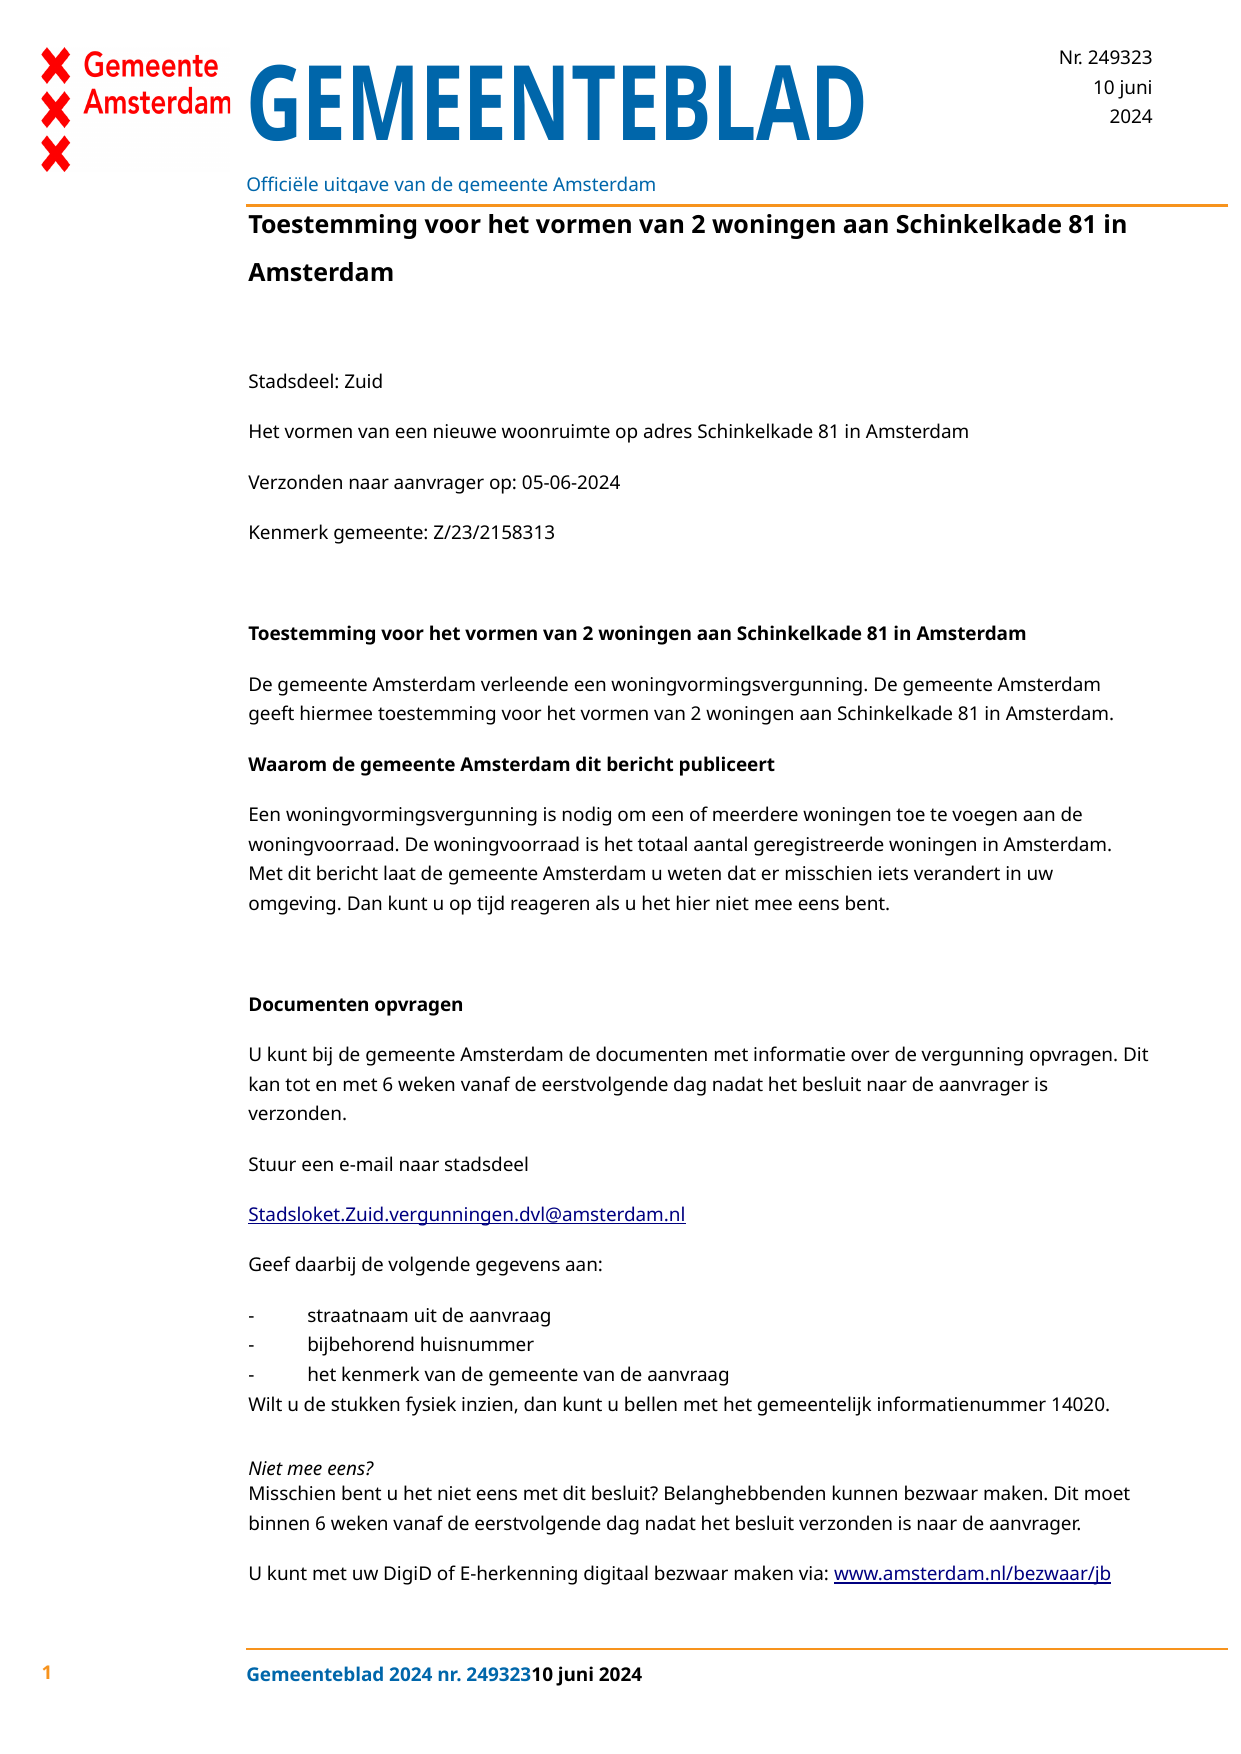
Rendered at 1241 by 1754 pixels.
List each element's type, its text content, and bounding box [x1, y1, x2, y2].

text Wilt u de stukken fysiek inzien, dan kunt u bellen met het gemeentelijk informatienummer 14020. [248, 1391, 1152, 1417]
text Een woningvormingsvergunning is nodig om een of meerdere woningen toe te voegen aan de woningvoorraad. De woningvoorraad is het totaal aantal geregistreerde woningen in Amsterdam. Met dit bericht laat de gemeente Amsterdam u weten dat er misschien iets verandert in uw omgeving. Dan kunt u op tijd reageren als u het hier niet mee eens bent. [248, 801, 1152, 916]
text Toestemming voor het vormen van 2 woningen aan Schinkelkade 81 in Amsterdam [248, 207, 1152, 288]
text Stadsdeel: Zuid [248, 368, 1152, 394]
picture [41, 47, 231, 172]
text Geef daarbij de volgende gegevens aan: [248, 1252, 1152, 1277]
text Documenten opvragen [248, 991, 1152, 1017]
text U kunt met uw DigiD of E-herkenning digitaal bezwaar maken via: www.amsterdam.nl/bezwaar/jb [248, 1561, 1152, 1586]
text Kenmerk gemeente: Z/23/2158313 [248, 519, 1152, 545]
text U kunt bij de gemeente Amsterdam de documenten met informatie over de vergunning opvragen. Dit kan tot en met 6 weken vanaf de eerstvolgende dag nadat het besluit naar de aanvrager is verzonden. [248, 1041, 1152, 1126]
list bijbehorend huisnummer [248, 1332, 1152, 1357]
text Waarom de gemeente Amsterdam dit bericht publiceert [248, 751, 1152, 777]
text Toestemming voor het vormen van 2 woningen aan Schinkelkade 81 in Amsterdam [248, 620, 1152, 646]
text Stuur een e-mail naar stadsdeel [248, 1151, 1152, 1177]
list straatnaam uit de aanvraag [248, 1302, 1152, 1328]
text Misschien bent u het niet eens met dit besluit? Belanghebbenden kunnen bezwaar maken. Dit moet binnen 6 weken vanaf de eerstvolgende dag nadat het besluit verzonden is naar de aanvrager. [248, 1481, 1152, 1536]
text Verzonden naar aanvrager op: 05-06-2024 [248, 469, 1152, 495]
text Het vormen van een nieuwe woonruimte op adres Schinkelkade 81 in Amsterdam [248, 419, 1152, 444]
text Stadsloket.Zuid.vergunningen.dvl@amsterdam.nl [248, 1201, 1152, 1227]
text Niet mee eens? [248, 1455, 1152, 1481]
list het kenmerk van de gemeente van de aanvraag [248, 1361, 1152, 1387]
text De gemeente Amsterdam verleende een woningvormingsvergunning. De gemeente Amsterdam geeft hiermee toestemming voor het vormen van 2 woningen aan Schinkelkade 81 in Amsterdam. [248, 671, 1152, 726]
